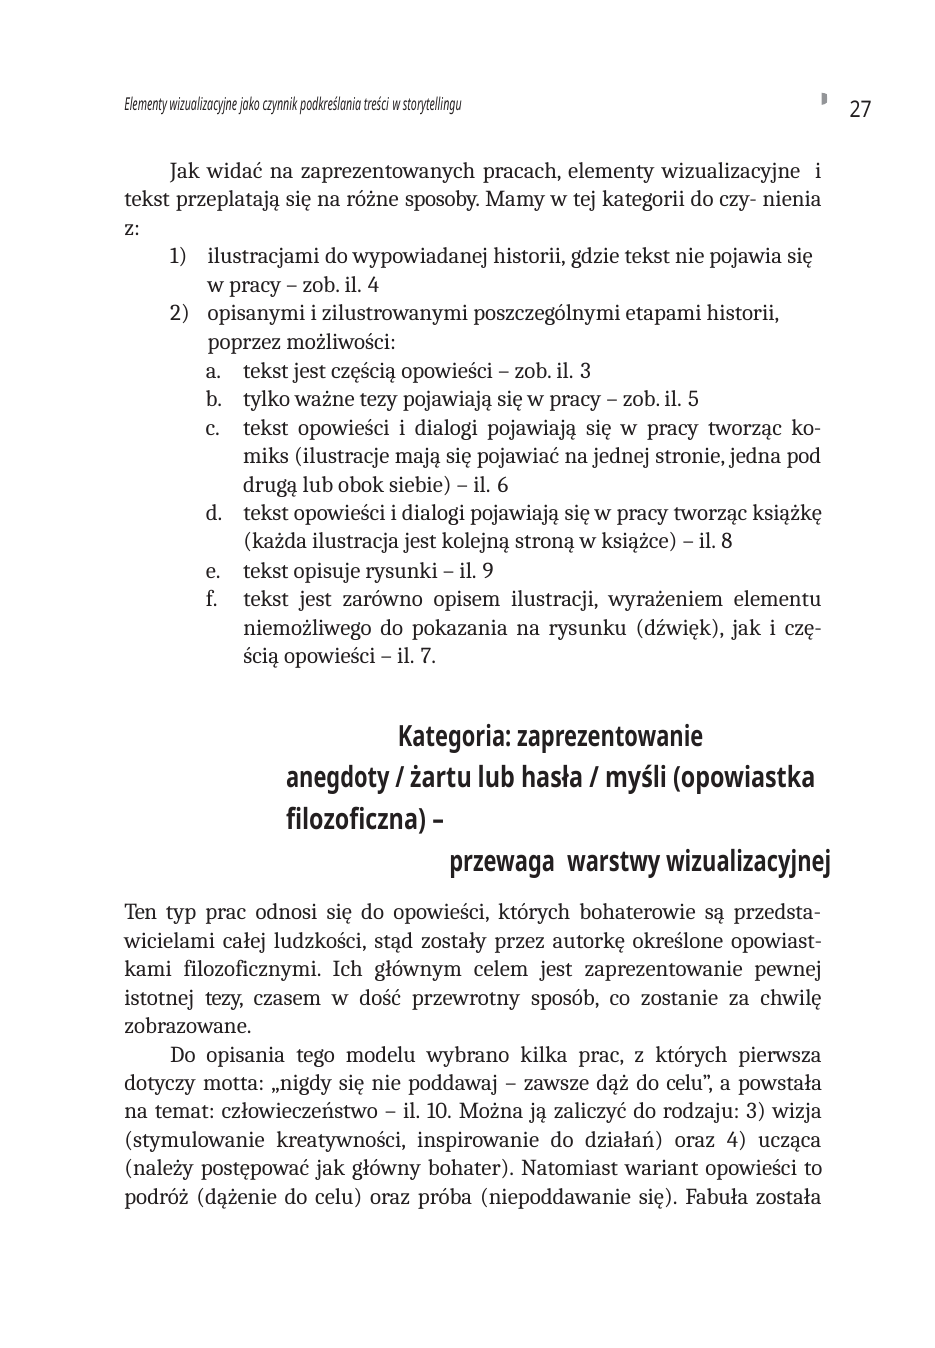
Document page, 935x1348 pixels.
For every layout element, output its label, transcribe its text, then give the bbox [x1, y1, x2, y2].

list tekst jest zarówno opisem ilustracji, wyrażeniem elementu niemożliwego do pokazania na rysunku (dźwięk), jak i czę- ścią opowieści – il. 7. [206, 586, 822, 669]
picture [814, 85, 828, 111]
text Jak widać na zaprezentowanych pracach, elementy wizualizacyjne i tekst przeplatają się na różne sposoby. Mamy w tej kategorii do czy- nienia z: [124, 158, 822, 241]
text Ten typ prac odnosi się do opowieści, których bohaterowie są przedsta- wicielami całej ludzkości, stąd zostały przez autorkę określone opowiast- kami filozoficznymi. Ich głównym celem jest zaprezentowanie pewnej istotnej tezy, czasem w dość przewrotny sposób, co zostanie za chwilę zobrazowane. [124, 899, 822, 1039]
list tekst jest częścią opowieści – zob. il. 3 [206, 357, 888, 384]
list tylko ważne tezy pojawiają się w pracy – zob. il. 5 [205, 386, 888, 412]
list tekst opowieści i dialogi pojawiają się w pracy tworząc ko- miks (ilustracje mają się pojawiać na jednej stronie, jedna pod drugą lub obok siebie) – il. 6 [205, 414, 822, 498]
text Elementy wizualizacyjne jako czynnik podkreślania treści w storytellingu 27 [124, 86, 888, 124]
list tekst opisuje rysunki – il. 9 [206, 557, 888, 584]
list ilustracjami do wypowiadanej historii, gdzie tekst nie pojawia się w pracy – zob. il. 4 [170, 243, 822, 298]
list tekst opowieści i dialogi pojawiają się w pracy tworząc książkę (każda ilustracja jest kolejną stroną w książce) – il. 8 [206, 500, 822, 554]
text Do opisania tego modelu wybrano kilka prac, z których pierwsza dotyczy motta: „nigdy się nie poddawaj – zawsze dąż do celu”, a powstała na temat: człowieczeństwo – il. 10. Można ją zaliczyć do rodzaju: 3) wizja (stymulowanie kreatywności, inspirowanie do działań) oraz 4) ucząca (należy postępować jak główny bohater). Natomiast wariant opowieści to podróż (dążenie do celu) oraz próba (niepoddawanie się). Fabuła została [124, 1041, 822, 1210]
subtitle Kategoria: zaprezentowanie anegdoty / żartu lub hasła / myśli (opowiastka filozoficzna) – [286, 715, 824, 838]
list opisanymi i zilustrowanymi poszczególnymi etapami historii, poprzez możliwości: [170, 300, 822, 355]
text przewaga warstwy wizualizacyjnej [449, 840, 888, 880]
